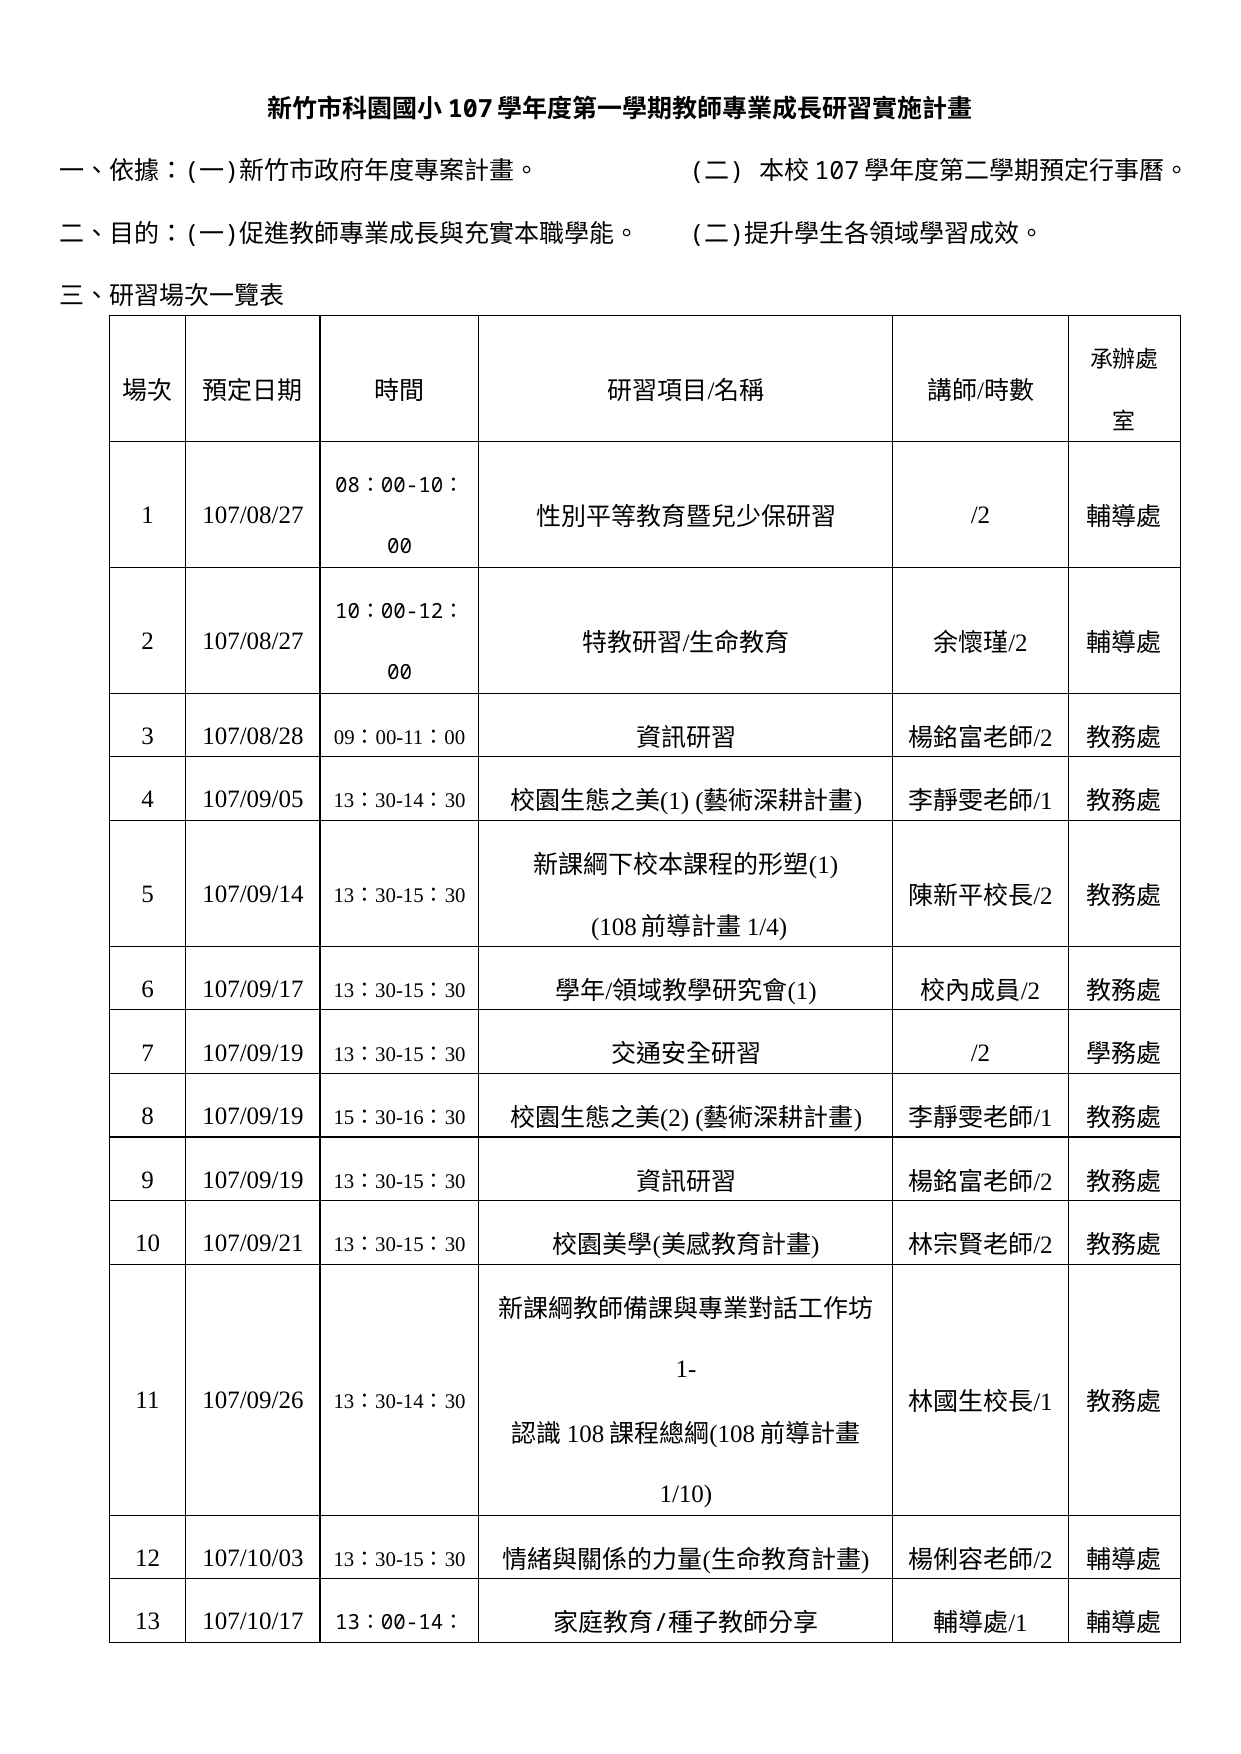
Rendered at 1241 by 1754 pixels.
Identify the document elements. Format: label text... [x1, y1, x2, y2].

table_cell 107/09/21 [186, 1201, 319, 1263]
table_cell /2 [893, 1010, 1068, 1073]
table_header 場次 [110, 316, 185, 441]
table_cell 107/09/17 [186, 947, 319, 1009]
table_cell 8 [110, 1074, 185, 1136]
table_header 研習項目/名稱 [479, 316, 892, 441]
table_cell 107/09/19 [186, 1074, 319, 1136]
table_cell 家庭教育/種子教師分享 [479, 1579, 892, 1642]
table_cell 教務處 [1069, 1074, 1180, 1136]
table_cell 輔導處 [1069, 1579, 1180, 1642]
text 新竹市科園國小107學年度第一學期教師專業成長研習實施計畫 [59, 64, 1181, 127]
table_cell 7 [110, 1010, 185, 1073]
table_cell 新課綱下校本課程的形塑(1) (108前導計畫1/4) [479, 821, 892, 946]
table_cell 5 [110, 821, 185, 946]
table_cell 2 [110, 568, 185, 693]
table_cell 學年/領域教學研究會(1) [479, 947, 892, 1009]
table_cell 13：30-14：30 [321, 757, 478, 820]
table_cell 4 [110, 757, 185, 820]
table_cell 陳新平校長/2 [893, 821, 1068, 946]
table_cell 10 [110, 1201, 185, 1263]
table_cell 3 [110, 694, 185, 756]
table_cell 教務處 [1069, 1265, 1180, 1514]
table_cell 107/09/14 [186, 821, 319, 946]
table_cell 教務處 [1069, 947, 1180, 1009]
table_cell 10：00-12：00 [321, 568, 478, 693]
table_cell 107/08/28 [186, 694, 319, 756]
table_cell 資訊研習 [479, 694, 892, 756]
table_cell 李靜雯老師/1 [893, 1074, 1068, 1136]
table_header 預定日期 [186, 316, 319, 441]
table_cell 輔導處 [1069, 1516, 1180, 1578]
table_cell 13：00-14： [321, 1579, 478, 1642]
table_cell 107/08/27 [186, 568, 319, 693]
table_header 時間 [321, 316, 478, 441]
table_cell 13 [110, 1579, 185, 1642]
table_cell 交通安全研習 [479, 1010, 892, 1073]
table_cell 教務處 [1069, 694, 1180, 756]
table_cell 林宗賢老師/2 [893, 1201, 1068, 1263]
table_cell 校園美學(美感教育計畫) [479, 1201, 892, 1263]
table_cell 13：30-15：30 [321, 1138, 478, 1200]
table_cell 107/10/17 [186, 1579, 319, 1642]
table_cell 08：00-10：00 [321, 442, 478, 567]
table_cell 9 [110, 1138, 185, 1200]
table_cell 新課綱教師備課與專業對話工作坊1- 認識108課程總綱(108前導計畫1/10) [479, 1265, 892, 1514]
table_cell 13：30-15：30 [321, 821, 478, 946]
table_cell 輔導處 [1069, 442, 1180, 567]
table_cell 107/09/19 [186, 1010, 319, 1073]
table_cell 107/09/26 [186, 1265, 319, 1514]
table_header 講師/時數 [893, 316, 1068, 441]
table_cell 教務處 [1069, 1138, 1180, 1200]
table_cell /2 [893, 442, 1068, 567]
table_cell 13：30-15：30 [321, 1516, 478, 1578]
table_cell 15：30-16：30 [321, 1074, 478, 1136]
table_cell 楊銘富老師/2 [893, 694, 1068, 756]
table_cell 107/09/05 [186, 757, 319, 820]
table_cell 楊俐容老師/2 [893, 1516, 1068, 1578]
table_cell 13：30-15：30 [321, 1201, 478, 1263]
table_cell 13：30-15：30 [321, 947, 478, 1009]
table_cell 余懷瑾/2 [893, 568, 1068, 693]
table_cell 校內成員/2 [893, 947, 1068, 1009]
table_cell 校園生態之美(2) (藝術深耕計畫) [479, 1074, 892, 1136]
table_cell 教務處 [1069, 821, 1180, 946]
table_cell 李靜雯老師/1 [893, 757, 1068, 820]
table_cell 13：30-15：30 [321, 1010, 478, 1073]
table_cell 情緒與關係的力量(生命教育計畫) [479, 1516, 892, 1578]
table_cell 107/08/27 [186, 442, 319, 567]
table_cell 1 [110, 442, 185, 567]
table_cell 林國生校長/1 [893, 1265, 1068, 1514]
table_cell 09：00-11：00 [321, 694, 478, 756]
table_cell 107/09/19 [186, 1138, 319, 1200]
text 三、研習場次一覽表 [59, 252, 1181, 314]
table_cell 學務處 [1069, 1010, 1180, 1073]
table_cell 性別平等教育暨兒少保研習 [479, 442, 892, 567]
table_cell 輔導處 [1069, 568, 1180, 693]
text 一、依據：(一)新竹市政府年度專案計畫。 (二) 本校107學年度第二學期預定行事曆。 [59, 127, 1181, 189]
table_cell 輔導處/1 [893, 1579, 1068, 1642]
text 二、目的：(一)促進教師專業成長與充實本職學能。 (二)提升學生各領域學習成效。 [59, 189, 1181, 252]
table_cell 資訊研習 [479, 1138, 892, 1200]
table_cell 教務處 [1069, 757, 1180, 820]
table_cell 教務處 [1069, 1201, 1180, 1263]
table_cell 12 [110, 1516, 185, 1578]
table_cell 楊銘富老師/2 [893, 1138, 1068, 1200]
table_cell 校園生態之美(1) (藝術深耕計畫) [479, 757, 892, 820]
table_cell 11 [110, 1265, 185, 1514]
table_cell 13：30-14：30 [321, 1265, 478, 1514]
table_header 承辦處室 [1069, 316, 1180, 441]
table_cell 特教研習/生命教育 [479, 568, 892, 693]
table_cell 107/10/03 [186, 1516, 319, 1578]
table_cell 6 [110, 947, 185, 1009]
